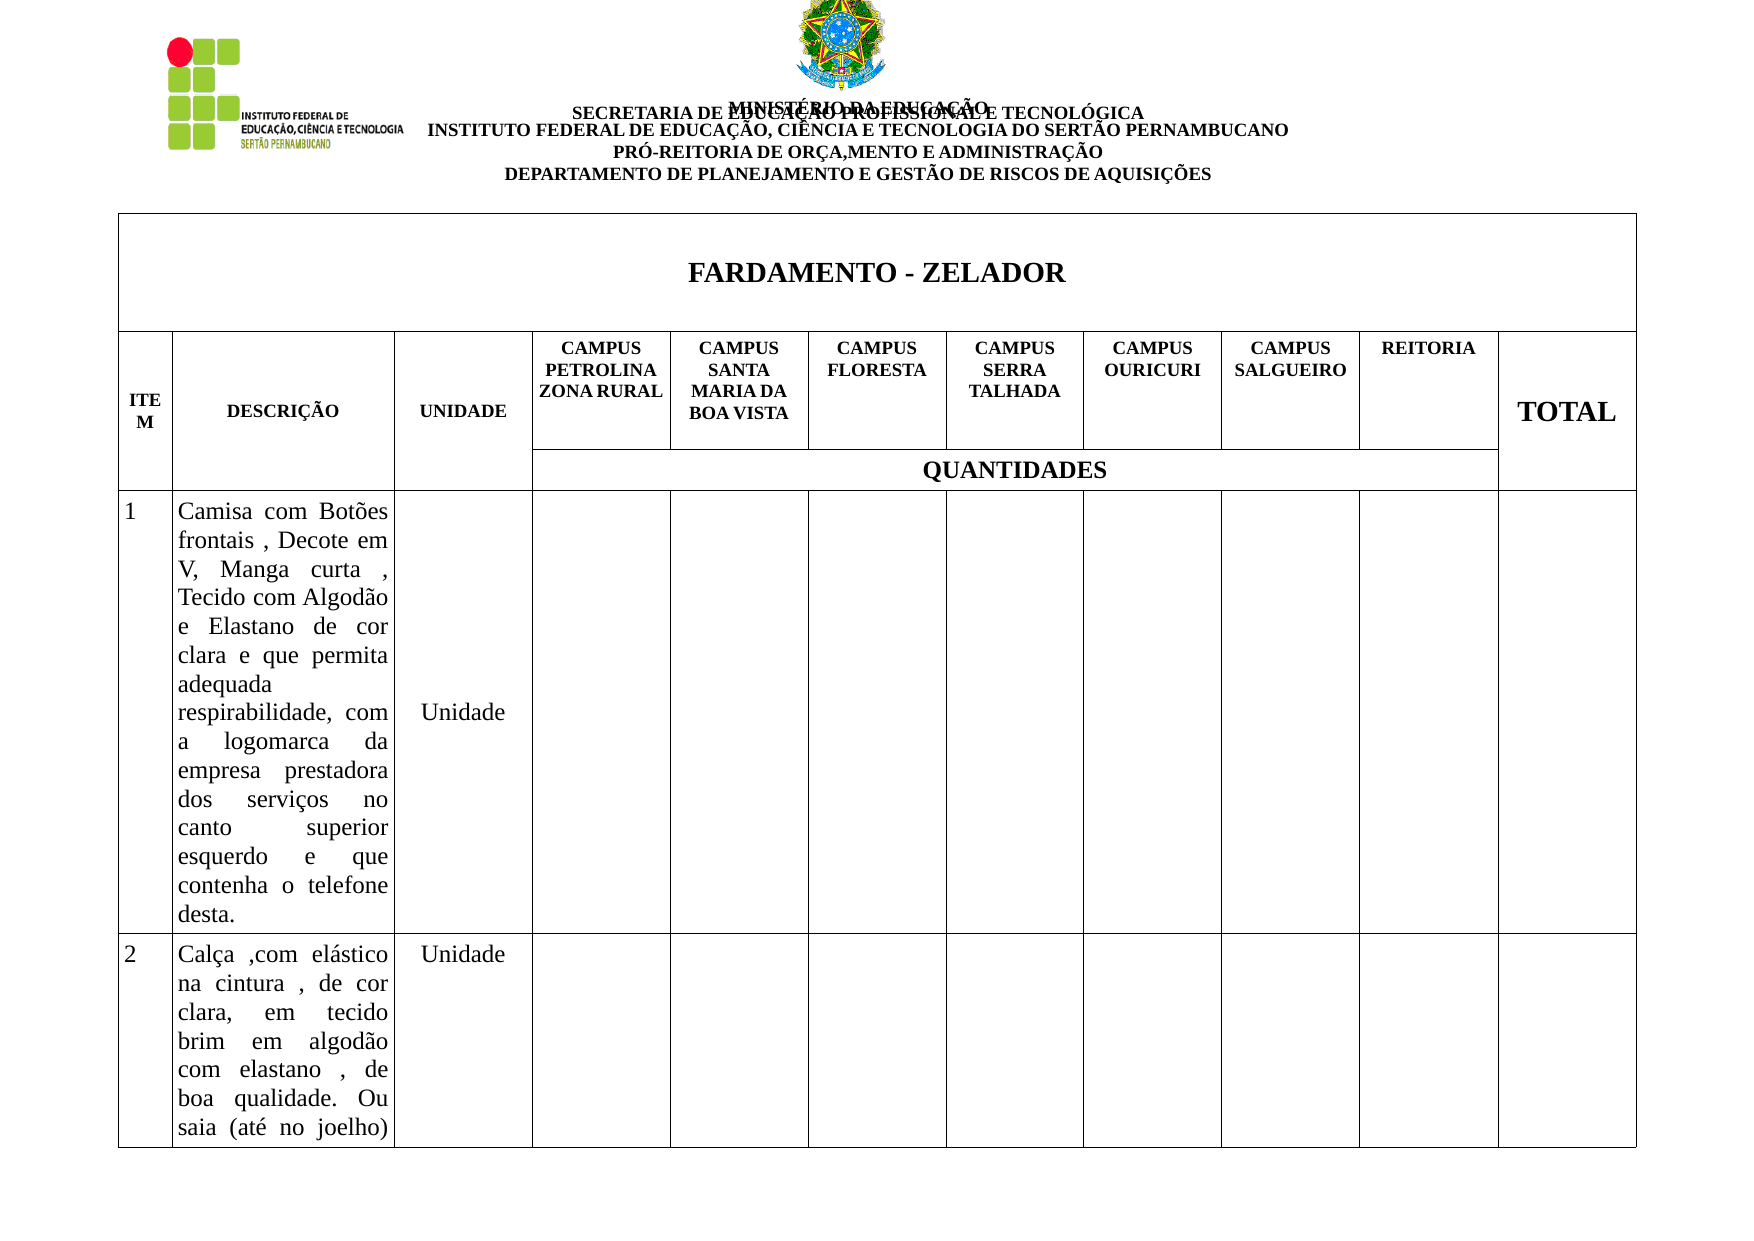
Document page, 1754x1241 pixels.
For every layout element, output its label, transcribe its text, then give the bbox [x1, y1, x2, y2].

table_cell [1499, 491, 1636, 933]
picture [796, 0, 886, 91]
table_cell [1222, 934, 1359, 1146]
table_cell REITORIA [1360, 332, 1498, 449]
table_cell [1360, 491, 1498, 933]
table_cell Unidade [395, 934, 532, 1146]
table_cell [533, 491, 670, 933]
table_cell DESCRIÇÃO [173, 332, 394, 490]
table_cell [533, 934, 670, 1146]
table_cell Camisa com Botões frontais , Decote em V, Manga curta , Tecido com Algodão e Elastano de cor clara e que permita adequada respirabilidade, com a logomarca da empresa prestadora dos serviços no canto superior esquerdo e que contenha o telefone desta. [173, 491, 394, 933]
table_cell [1084, 934, 1221, 1146]
table_cell [1360, 934, 1498, 1146]
table_cell [947, 934, 1083, 1146]
table_cell Calça ,com elástico na cintura , de cor clara, em tecido brim em algodão com elastano , de boa qualidade. Ou saia (até no joelho) [173, 934, 394, 1146]
table_cell CAMPUS SANTA MARIA DA BOA VISTA [671, 332, 808, 449]
table_cell QUANTIDADES [533, 450, 1498, 490]
table_cell TOTAL [1499, 332, 1636, 490]
table_cell 1 [119, 491, 172, 933]
table_cell ITEM [119, 332, 172, 490]
table_cell CAMPUS SALGUEIRO [1222, 332, 1359, 449]
table_cell [1222, 491, 1359, 933]
table_cell CAMPUS FLORESTA [809, 332, 946, 449]
table_cell CAMPUS PETROLINA ZONA RURAL [533, 332, 670, 449]
table_cell [809, 491, 946, 933]
table_cell [671, 934, 808, 1146]
table_cell [947, 491, 1083, 933]
table_header FARDAMENTO - ZELADOR [119, 214, 1636, 331]
table_cell CAMPUS SERRA TALHADA [947, 332, 1083, 449]
picture [157, 35, 411, 156]
table_cell Unidade [395, 491, 532, 933]
table_cell [1499, 934, 1636, 1146]
table_cell UNIDADE [395, 332, 532, 490]
table_cell CAMPUS OURICURI [1084, 332, 1221, 449]
table_cell [1084, 491, 1221, 933]
table_cell [671, 491, 808, 933]
table_cell 2 [119, 934, 172, 1146]
table_cell [809, 934, 946, 1146]
